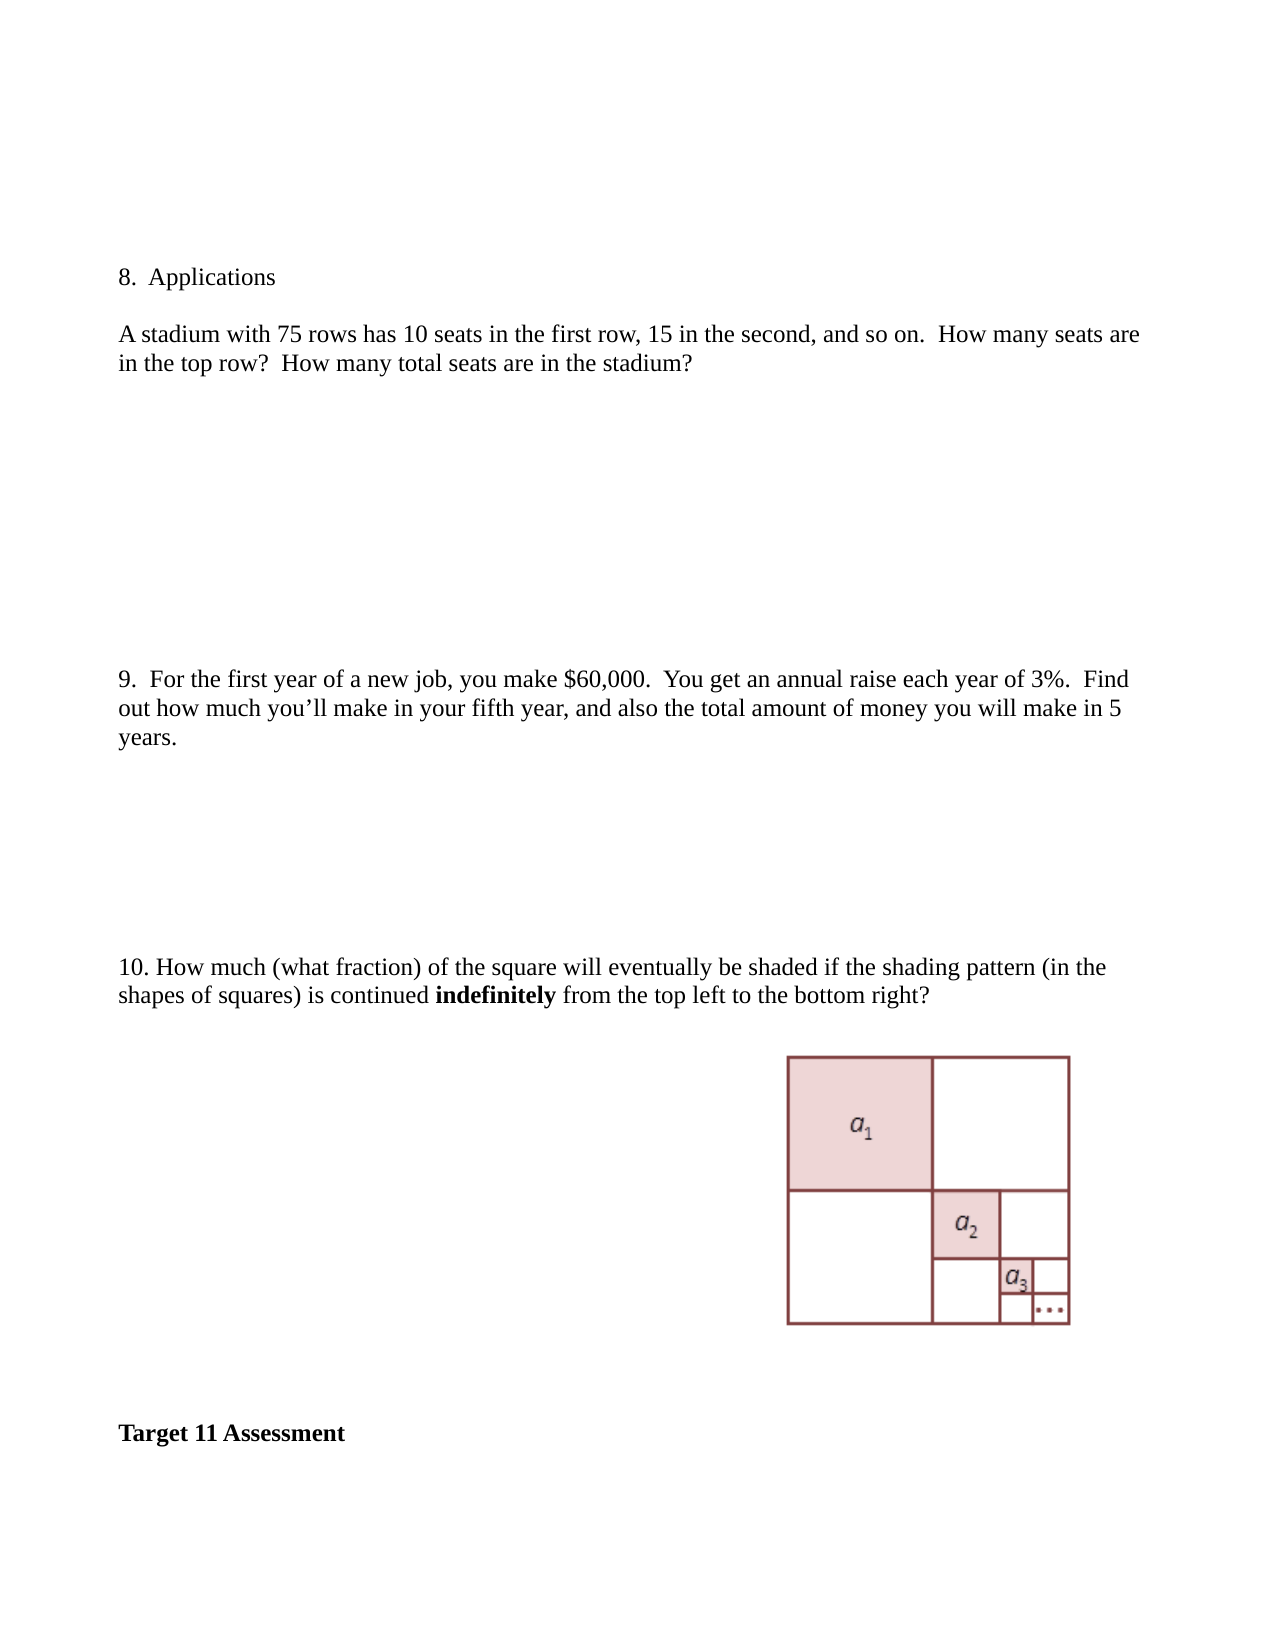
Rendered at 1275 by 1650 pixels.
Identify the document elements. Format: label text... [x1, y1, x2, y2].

text A stadium with 75 rows has 10 seats in the first row, 15 in the second, and so on. How many seats are in the top row? How many total seats are in the stadium? [118, 319, 1157, 377]
text 9. For the first year of a new job, you make $60,000. You get an annual raise each year of 3%. Find out how much you’ll make in your fifth year, and also the total amount of money you will make in 5 years. [118, 664, 1157, 751]
text 10. How much (what fraction) of the square will eventually be shaded if the shading pattern (in the shapes of squares) is continued indefinitely from the top left to the bottom right? [118, 952, 1157, 1009]
text 8. Applications [118, 262, 1157, 291]
text Target 11 Assessment [118, 1418, 1157, 1446]
